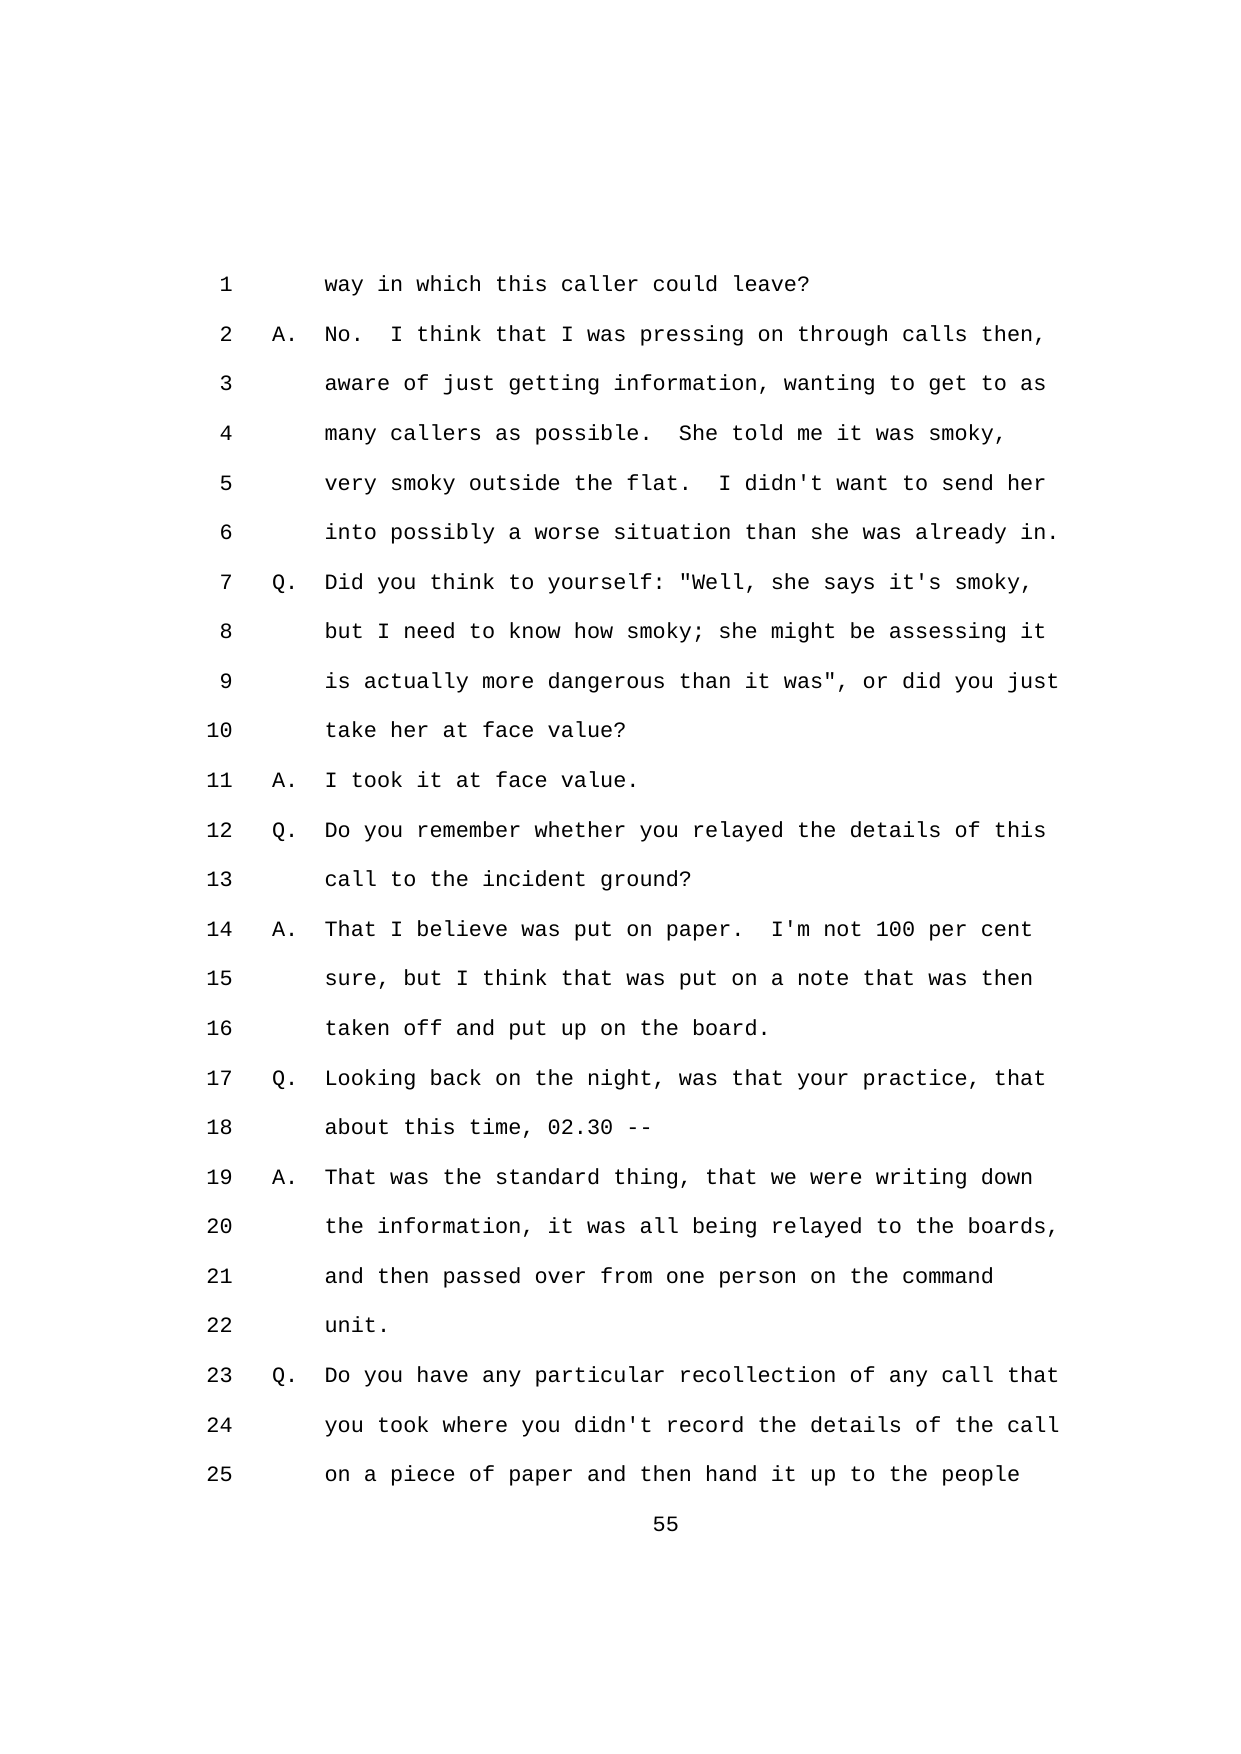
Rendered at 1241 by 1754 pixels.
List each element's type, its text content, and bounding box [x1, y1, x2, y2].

text 20 the information, it was all being relayed to the boards, [75, 1215, 1165, 1240]
text 11 A. I took it at face value. [75, 769, 1165, 794]
text 55 [75, 1513, 1165, 1538]
text 7 Q. Did you think to yourself: "Well, she says it's smoky, [75, 571, 1165, 596]
text 10 take her at face value? [75, 719, 1165, 744]
text 21 and then passed over from one person on the command [75, 1265, 1165, 1290]
text 25 on a piece of paper and then hand it up to the people [75, 1463, 1165, 1488]
text 4 many callers as possible. She told me it was smoky, [75, 422, 1165, 447]
text 19 A. That was the standard thing, that we were writing down [75, 1166, 1165, 1191]
text 2 A. No. I think that I was pressing on through calls then, [75, 323, 1165, 348]
text 14 A. That I believe was put on paper. I'm not 100 per cent [75, 918, 1165, 943]
text 23 Q. Do you have any particular recollection of any call that [75, 1364, 1165, 1389]
text 24 you took where you didn't record the details of the call [75, 1414, 1165, 1438]
text 12 Q. Do you remember whether you relayed the details of this [75, 819, 1165, 843]
text 5 very smoky outside the flat. I didn't want to send her [75, 472, 1165, 496]
text 22 unit. [75, 1314, 1165, 1339]
text 17 Q. Looking back on the night, was that your practice, that [75, 1067, 1165, 1091]
text 6 into possibly a worse situation than she was already in. [75, 521, 1165, 546]
text 9 is actually more dangerous than it was", or did you just [75, 670, 1165, 695]
text 13 call to the incident ground? [75, 868, 1165, 893]
text 16 taken off and put up on the board. [75, 1017, 1165, 1042]
text 1 way in which this caller could leave? [75, 273, 1165, 298]
text 8 but I need to know how smoky; she might be assessing it [75, 620, 1165, 645]
text 15 sure, but I think that was put on a note that was then [75, 967, 1165, 992]
text 3 aware of just getting information, wanting to get to as [75, 372, 1165, 397]
text 18 about this time, 02.30 -- [75, 1116, 1165, 1141]
